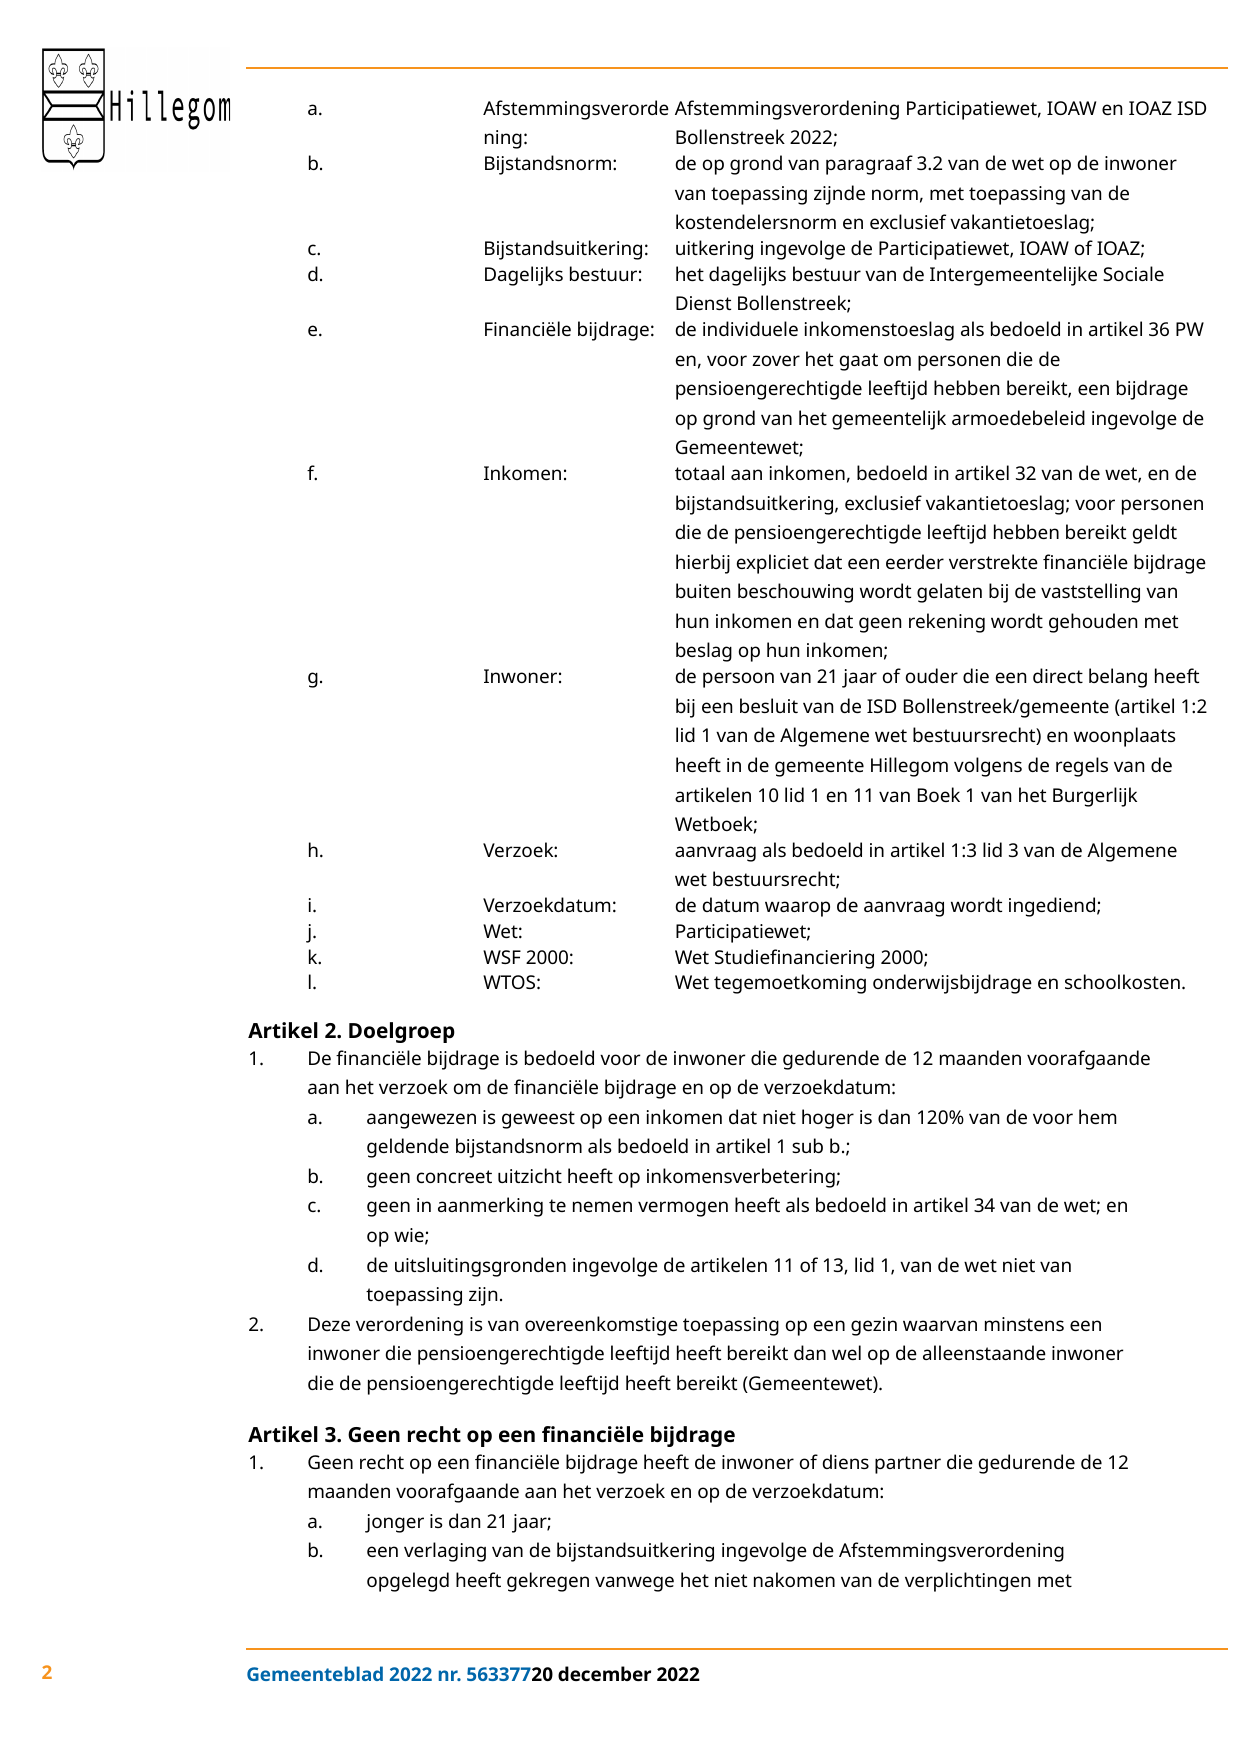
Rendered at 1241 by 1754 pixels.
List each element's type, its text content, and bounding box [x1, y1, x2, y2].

table_header Afstemmingsverordening Participatiewet, IOAW en IOAZ ISD Bollenstreek 2022; [675, 95, 1211, 150]
table_cell g. [307, 664, 483, 837]
table_cell d. [307, 261, 483, 316]
list een verlaging van de bijstandsuitkering ingevolge de Afstemmingsverordening opgelegd heeft gekregen vanwege het niet nakomen van de verplichtingen met [307, 1538, 1152, 1593]
table_cell c. [307, 235, 483, 261]
table_cell b. [307, 150, 483, 235]
table_cell Financiële bijdrage: [483, 316, 674, 460]
table_cell Dagelijks bestuur: [483, 261, 674, 316]
table_cell WTOS: [483, 970, 674, 995]
list Deze verordening is van overeenkomstige toepassing op een gezin waarvan minstens een inwoner die pensioengerechtigde leeftijd heeft bereikt dan wel op de alleenstaande inwoner die de pensioengerechtigde leeftijd heeft bereikt (Gemeentewet). [248, 1311, 1152, 1396]
table_cell l. [307, 970, 483, 995]
list geen in aanmerking te nemen vermogen heeft als bedoeld in artikel 34 van de wet; en op wie; [307, 1193, 1152, 1248]
table_cell WSF 2000: [483, 944, 674, 969]
table_cell Wet: [483, 918, 674, 944]
table_cell Inkomen: [483, 460, 674, 663]
table_cell het dagelijks bestuur van de Intergemeentelijke Sociale Dienst Bollenstreek; [675, 261, 1211, 316]
table_cell k. [307, 944, 483, 969]
table_cell Wet tegemoetkoming onderwijsbijdrage en schoolkosten. [675, 970, 1211, 995]
list geen concreet uitzicht heeft op inkomensverbetering; [307, 1163, 1152, 1189]
table_cell Verzoekdatum: [483, 893, 674, 918]
text Artikel 2. Doelgroep [248, 1016, 1152, 1045]
table_cell f. [307, 460, 483, 663]
table_cell e. [307, 316, 483, 460]
table_cell j. [307, 918, 483, 944]
table_cell aanvraag als bedoeld in artikel 1:3 lid 3 van de Algemene wet bestuursrecht; [675, 837, 1211, 892]
table_cell Inwoner: [483, 664, 674, 837]
table_cell Verzoek: [483, 837, 674, 892]
list Geen recht op een financiële bijdrage heeft de inwoner of diens partner die gedurende de 12 maanden voorafgaande aan het verzoek en op de verzoekdatum: [248, 1449, 1152, 1504]
table_header a. [307, 95, 483, 150]
table_cell totaal aan inkomen, bedoeld in artikel 32 van de wet, en de bijstandsuitkering, exclusief vakantietoeslag; voor personen die de pensioengerechtigde leeftijd hebben bereikt geldt hierbij expliciet dat een eerder verstrekte financiële bijdrage buiten beschouwing wordt gelaten bij de vaststelling van hun inkomen en dat geen rekening wordt gehouden met beslag op hun inkomen; [675, 460, 1211, 663]
table_cell Wet Studiefinanciering 2000; [675, 944, 1211, 969]
table_cell de individuele inkomenstoeslag als bedoeld in artikel 36 PW en, voor zover het gaat om personen die de pensioengerechtigde leeftijd hebben bereikt, een bijdrage op grond van het gemeentelijk armoedebeleid ingevolge de Gemeentewet; [675, 316, 1211, 460]
table_cell de datum waarop de aanvraag wordt ingediend; [675, 893, 1211, 918]
table_cell Participatiewet; [675, 918, 1211, 944]
list jonger is dan 21 jaar; [307, 1508, 1152, 1534]
table_cell Bijstandsnorm: [483, 150, 674, 235]
table_cell de op grond van paragraaf 3.2 van de wet op de inwoner van toepassing zijnde norm, met toepassing van de kostendelersnorm en exclusief vakantietoeslag; [675, 150, 1211, 235]
text Artikel 3. Geen recht op een financiële bijdrage [248, 1421, 1152, 1449]
table_cell uitkering ingevolge de Participatiewet, IOAW of IOAZ; [675, 235, 1211, 261]
table_cell de persoon van 21 jaar of ouder die een direct belang heeft bij een besluit van de ISD Bollenstreek/gemeente (artikel 1:2 lid 1 van de Algemene wet bestuursrecht) en woonplaats heeft in de gemeente Hillegom volgens de regels van de artikelen 10 lid 1 en 11 van Boek 1 van het Burgerlijk Wetboek; [675, 664, 1211, 837]
list aangewezen is geweest op een inkomen dat niet hoger is dan 120% van de voor hem geldende bijstandsnorm als bedoeld in artikel 1 sub b.; [307, 1104, 1152, 1159]
table_header Afstemmingsverordening: [483, 95, 674, 150]
list De financiële bijdrage is bedoeld voor de inwoner die gedurende de 12 maanden voorafgaande aan het verzoek om de financiële bijdrage en op de verzoekdatum: [248, 1045, 1152, 1100]
picture [41, 47, 231, 172]
list de uitsluitingsgronden ingevolge de artikelen 11 of 13, lid 1, van de wet niet van toepassing zijn. [307, 1252, 1152, 1307]
table_cell Bijstandsuitkering: [483, 235, 674, 261]
table_cell i. [307, 893, 483, 918]
table_cell h. [307, 837, 483, 892]
